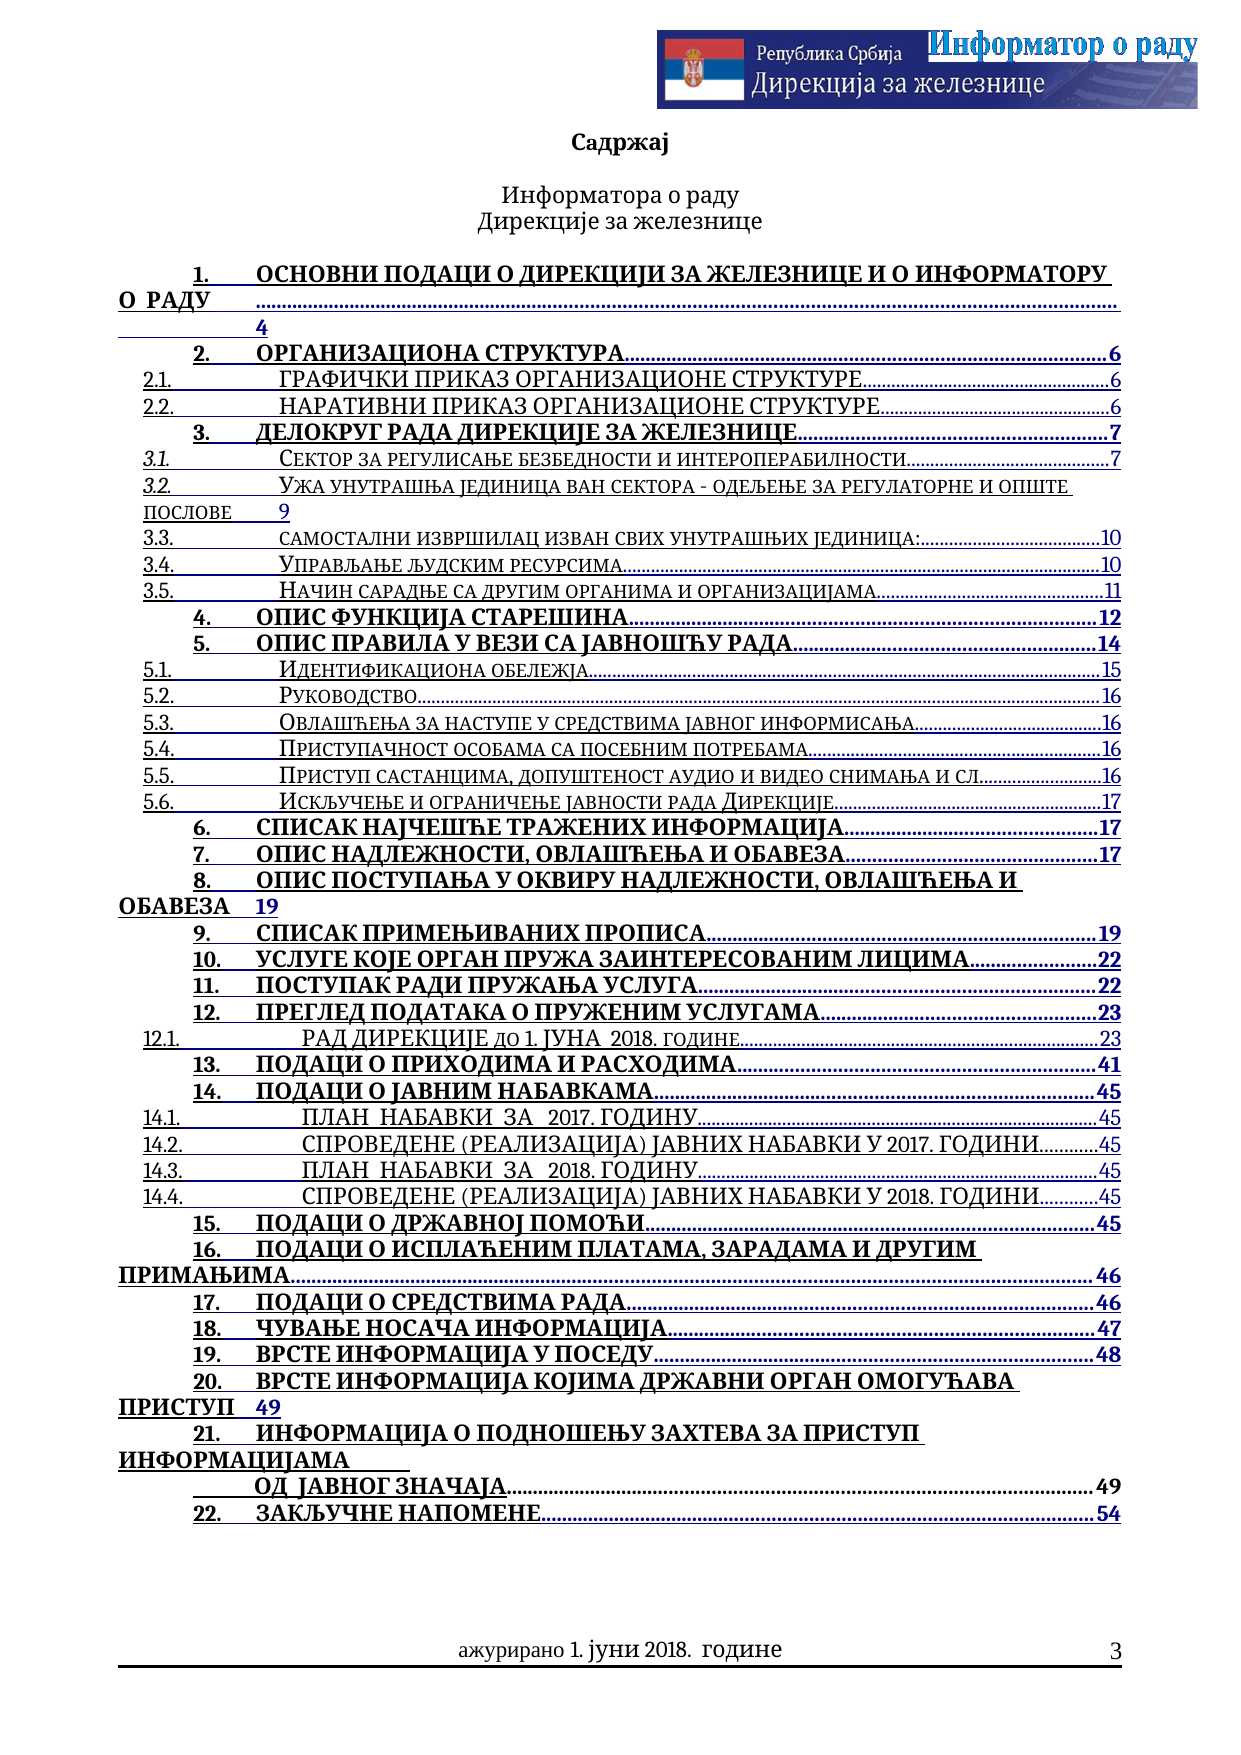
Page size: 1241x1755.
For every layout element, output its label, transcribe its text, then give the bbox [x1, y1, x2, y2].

text 20. Врсте информација којима Државни орган омогућава приступ 49 [118, 1368, 1122, 1421]
text 14.3. ПЛАН НАБАВКИ ЗА 2018. ГОДИНУ 45 [143, 1158, 1122, 1184]
text 3.5. Начин сарадње са другим органима и организацијама 11 [143, 578, 1122, 604]
text од јавног значаја 49 [118, 1474, 1122, 1500]
text 11. ПОСТУПАК РАДИ ПРУЖАЊА УСЛУГА 22 [118, 973, 1122, 999]
text 14.1. ПЛАН НАБАВКИ ЗА 2017. ГОДИНУ 45 [143, 1105, 1122, 1131]
text 19. Врсте информација у поседу 48 [118, 1342, 1122, 1368]
text 12.1. РАД ДИРЕКЦИЈЕ до 1. ЈУНА 2018. године 23 [143, 1026, 1122, 1052]
text 5.3. Овлашћења за наступе у средствима јавног информисања 16 [143, 710, 1122, 736]
text 9. СПИСАК ПРИМЕЊИВАНИХ ПРОПИСА 19 [118, 921, 1122, 947]
text 18. Чување носача информација 47 [118, 1316, 1122, 1342]
text 14. Подаци о јавним набавкама 45 [118, 1079, 1122, 1105]
text 7. ОПИС НАДЛЕЖНОСТИ, ОВЛАШЋЕЊА И ОБАВЕЗА 17 [118, 841, 1122, 868]
text 6. СПИСАК НАЈЧЕШЋЕ ТРАЖЕНИХ ИНФОРМАЦИЈА 17 [118, 815, 1122, 841]
text 10. УСЛУГЕ КОЈЕ ОРГАН ПРУЖА ЗАИНТЕРЕСОВАНИМ ЛИЦИМА 22 [118, 947, 1122, 973]
text 5.5. Приступ састанцима, допуштеност аудио и видео снимања и сл. 16 [143, 762, 1122, 789]
text 5. опис правила у вези са јавношћу рада 14 [118, 631, 1122, 657]
text 5.4. Приступачност особама са посебним потребама 16 [143, 736, 1122, 762]
text 14.4. СПРОВЕДЕНЕ (РЕАЛИЗАЦИЈА) ЈАВНИХ НАБАВКИ У 2018. ГОДИНИ 45 [143, 1184, 1122, 1210]
text 17. Подаци о средствима рада 46 [118, 1289, 1122, 1316]
text 12. ПРЕГЛЕД ПОДАТАКА О ПРУЖЕНИМ УСЛУГАМА 23 [118, 999, 1122, 1026]
text 16. Подаци о исплаћеним платама, зарадама и другим примањима 46 [118, 1237, 1122, 1289]
text 14.2. СПРОВЕДЕНЕ (РЕАЛИЗАЦИЈА) ЈАВНИХ НАБАВКИ У 2017. ГОДИНИ 45 [143, 1131, 1122, 1158]
text 15. Подаци о државној помоћи 45 [118, 1210, 1122, 1237]
text 3.4. Управљање људским ресурсима 10 [143, 552, 1122, 578]
text 21. Информација о подношењу захтева за приступ информацијама [118, 1421, 1122, 1474]
text 5.2. Руководство 16 [143, 683, 1122, 710]
text 2.2. НАРАТИВНИ ПРИКАЗ ОРГАНИЗАЦИОНЕ СТРУКТУРЕ 6 [143, 393, 1122, 420]
text 13. ПОДАЦИ О ПРИХОДИМА И РАСХОДИМА 41 [118, 1052, 1122, 1079]
text 8. ОПИС ПОСТУПАЊА У ОКВИРУ НАДЛЕЖНОСТИ, ОВЛАШЋЕЊА И ОБАВЕЗА 19 [118, 868, 1122, 921]
text 22. ЗАКЉУЧНЕ НАПОМЕНЕ 54 [118, 1500, 1122, 1527]
text 2. ОРГАНИЗАЦИОНА СТРУКТУРА 6 [118, 341, 1122, 367]
text 5.6. Искључење и ограничење јавности рада Дирекције 17 [143, 789, 1122, 815]
text 1. ОСНОВНИ ПОДАЦИ О ДИРЕКЦИЈИ ЗА ЖЕЛЕЗНИЦЕ И О ИНФОРМАТОРУ О РАДУ 4 [118, 262, 1122, 341]
text Информатора о раду [118, 183, 1122, 209]
text 3.3. самостални извршилац изван свих унутрашњих јединица: 10 [143, 525, 1122, 552]
text 5.1. Идентификациона обележја 15 [143, 657, 1122, 683]
text 2.1. ГРАФИЧКИ ПРИКАЗ ОРГАНИЗАЦИОНЕ СТРУКТУРЕ 6 [143, 367, 1122, 393]
text 3.2. Ужа унутрашња јединица ван сектора - одељење за регулаторне и опште послове 9 [143, 472, 1122, 525]
text Сaдржај [118, 130, 1122, 156]
text 3.1. Сектор за регулисање безбедности и интероперабилности 7 [143, 446, 1122, 472]
text Дирекције за железнице [118, 209, 1122, 235]
text 4. опис функција старешина 12 [118, 604, 1122, 631]
text 3. ДЕЛОКРУГ РАДА ДИРЕКЦИЈЕ ЗА ЖЕЛЕЗНИЦЕ 7 [118, 420, 1122, 446]
